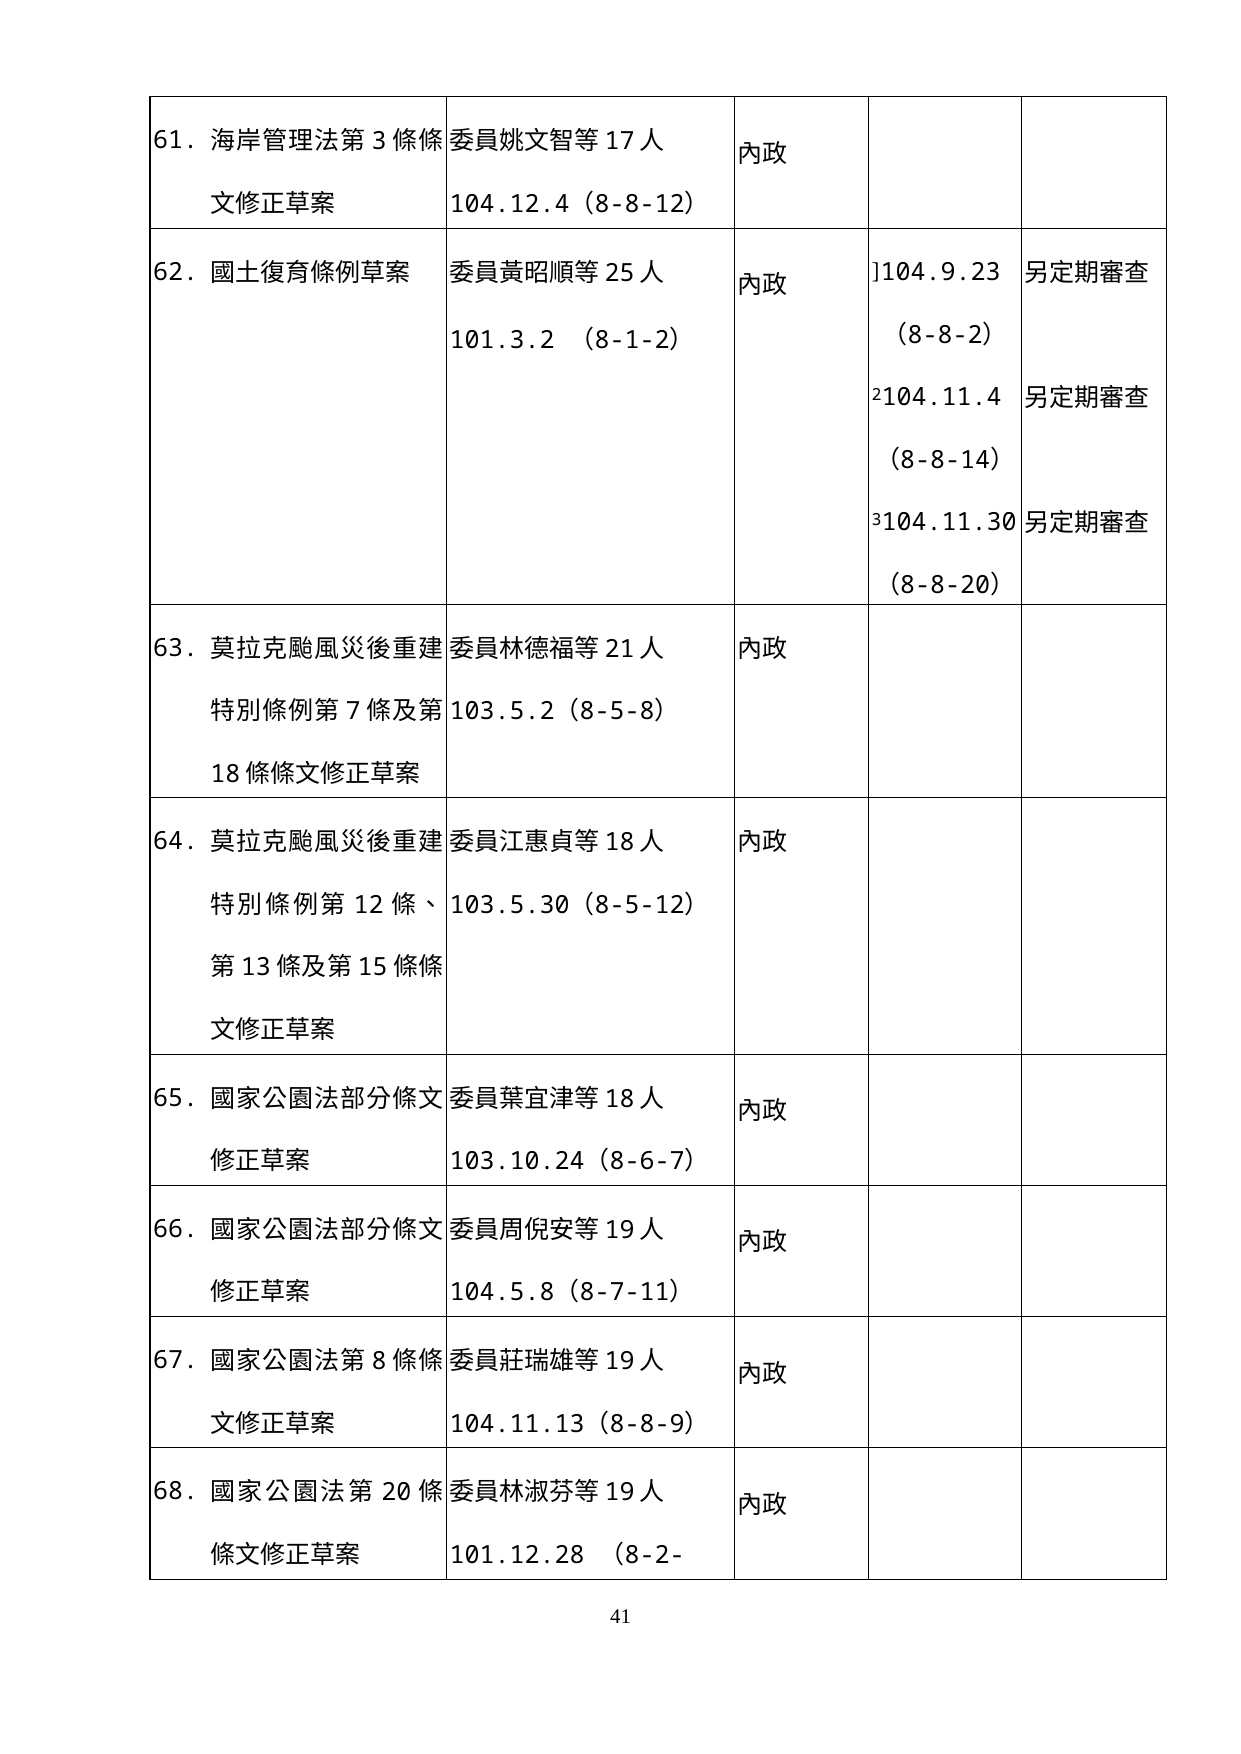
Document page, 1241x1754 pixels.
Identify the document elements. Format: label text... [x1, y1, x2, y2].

table_cell 委員姚文智等17人104.12.4（8-8-12） [447, 97, 734, 227]
table_cell 國家公園法部分條文修正草案 [207, 1186, 446, 1316]
table_cell 委員黃昭順等25人 101.3.2 （8-1-2） [447, 229, 734, 603]
table_cell 委員林淑芬等19人101.12.28 （8-2- [447, 1448, 734, 1578]
table_cell [1022, 97, 1166, 227]
table_cell 莫拉克颱風災後重建特別條例第7條及第18條條文修正草案 [207, 605, 446, 797]
table_cell 內政 [735, 605, 868, 797]
table_cell 內政 [735, 97, 868, 227]
table_cell [1022, 1055, 1166, 1185]
table_cell [1022, 1186, 1166, 1316]
table_cell [151, 1055, 207, 1185]
table_cell [869, 605, 1021, 797]
table_cell 委員葉宜津等18人103.10.24（8-6-7） [447, 1055, 734, 1185]
table_cell 內政 [735, 1317, 868, 1447]
table_cell [869, 1448, 1021, 1578]
table_cell 國家公園法第8條條文修正草案 [207, 1317, 446, 1447]
table_cell 內政 [735, 798, 868, 1053]
table_cell [151, 1186, 207, 1316]
table_cell 另定期審查 另定期審查 另定期審查 [1022, 229, 1166, 603]
table_cell [151, 97, 207, 227]
table_cell 內政 [735, 1448, 868, 1578]
table_cell 內政 [735, 1186, 868, 1316]
table_cell [151, 798, 207, 1053]
table_cell [151, 1448, 207, 1578]
table_cell 委員江惠貞等18人103.5.30（8-5-12） [447, 798, 734, 1053]
table_cell [1022, 1317, 1166, 1447]
table_cell [869, 1186, 1021, 1316]
table_cell 104.9.23 （8-8-2） 2104.11.4 （8-8-14） 3104.11.30 （8-8-20） [869, 229, 1021, 603]
table_cell [1022, 1448, 1166, 1578]
table_cell 內政 [735, 229, 868, 603]
table_cell [1022, 605, 1166, 797]
table_cell 莫拉克颱風災後重建特別條例第12條、第13條及第15條條文修正草案 [207, 798, 446, 1053]
table_cell [151, 1317, 207, 1447]
table_cell [151, 229, 207, 603]
table_cell [1022, 798, 1166, 1053]
table_cell [151, 605, 207, 797]
table_cell 國家公園法部分條文修正草案 [207, 1055, 446, 1185]
table_cell [869, 1055, 1021, 1185]
table_cell 國土復育條例草案 [207, 229, 446, 603]
table_cell [869, 97, 1021, 227]
table_cell 委員林德福等21人103.5.2（8-5-8） [447, 605, 734, 797]
table_cell 國家公園法第20條條文修正草案 [207, 1448, 446, 1578]
table_cell [869, 1317, 1021, 1447]
table_cell 委員周倪安等19人104.5.8（8-7-11） [447, 1186, 734, 1316]
table_cell 委員莊瑞雄等19人104.11.13（8-8-9） [447, 1317, 734, 1447]
table_cell 海岸管理法第3條條文修正草案 [207, 97, 446, 227]
table_cell 內政 [735, 1055, 868, 1185]
table_cell [869, 798, 1021, 1053]
